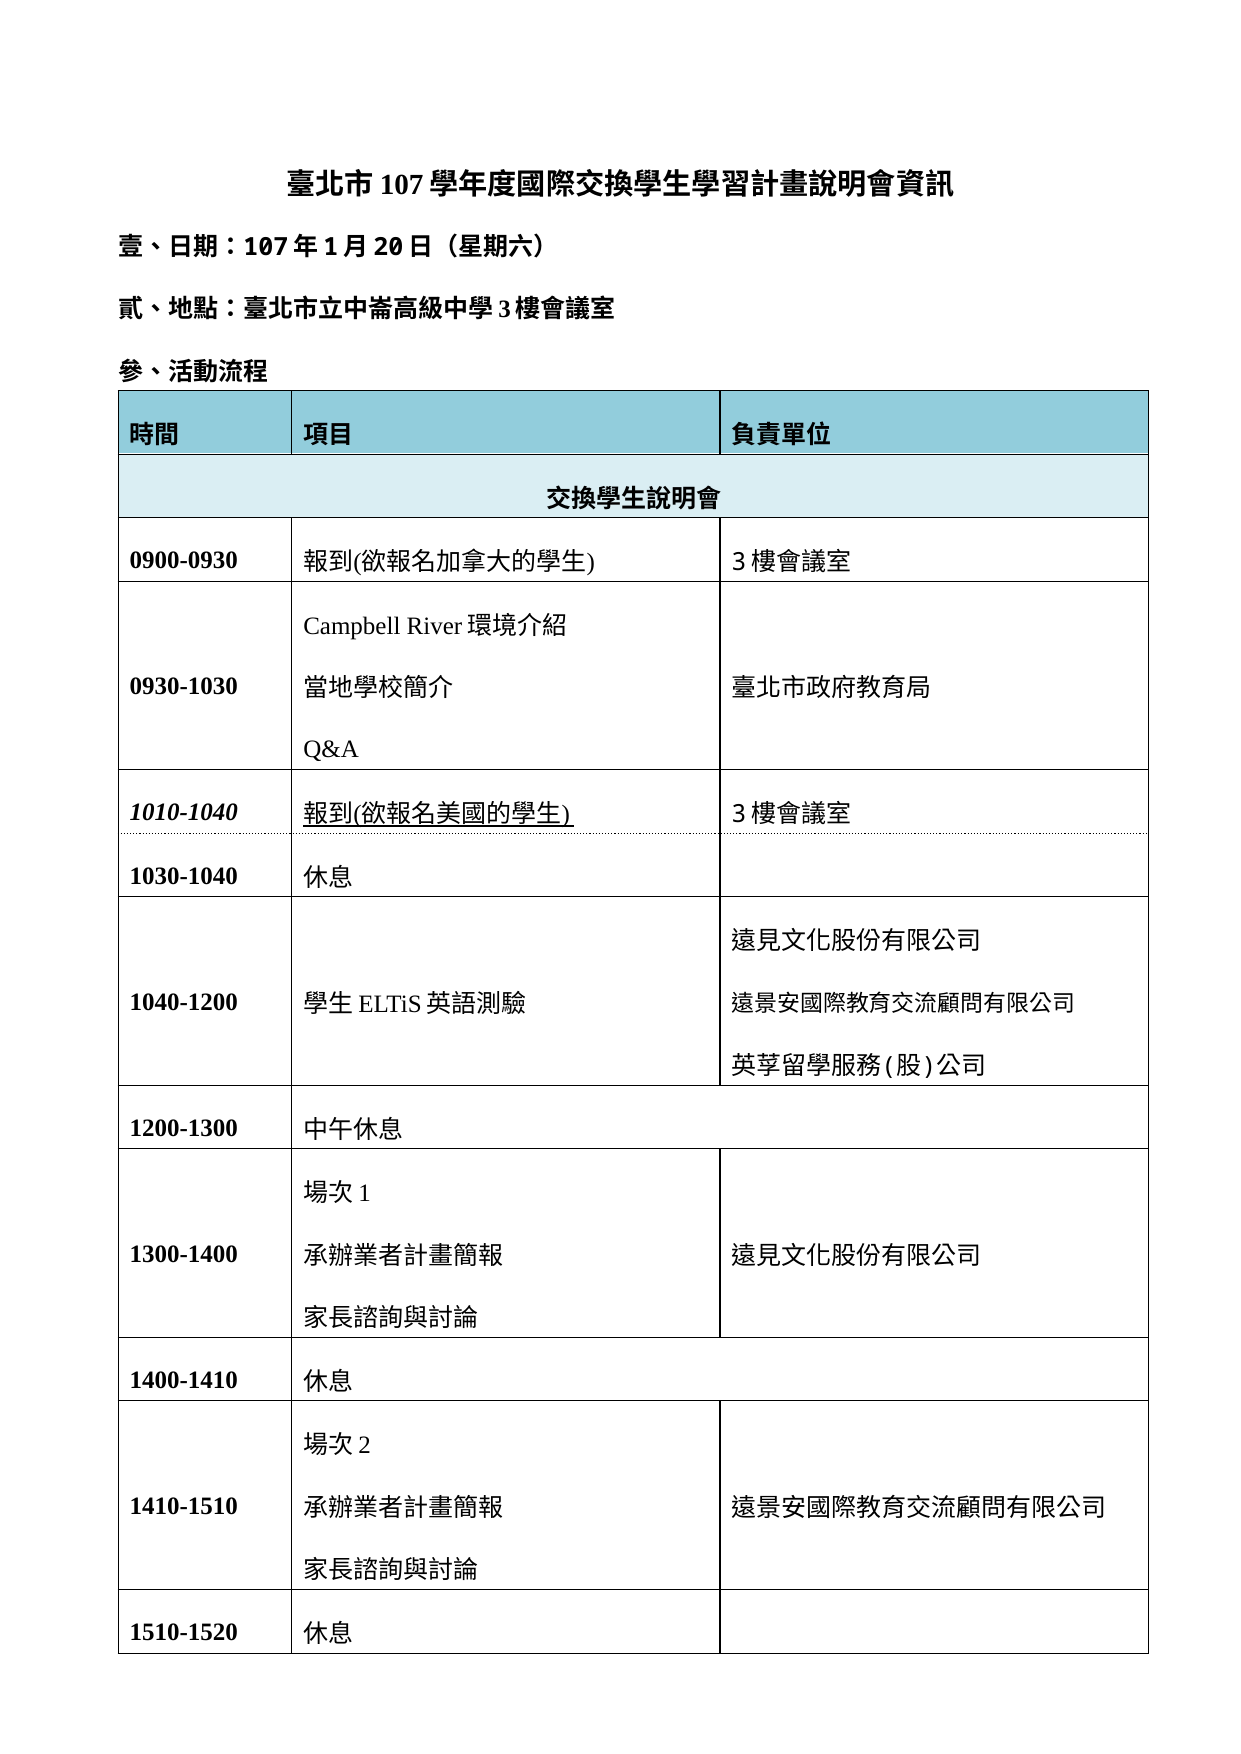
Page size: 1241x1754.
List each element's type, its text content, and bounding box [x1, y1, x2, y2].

table_cell 場次2 承辦業者計畫簡報 家長諮詢與討論 [292, 1401, 719, 1589]
table_cell 遠景安國際教育交流顧問有限公司 [721, 1401, 1148, 1589]
table_header 項目 [292, 391, 719, 453]
text 壹、日期：107年1月20日（星期六） [118, 202, 1122, 265]
table_header 負責單位 [721, 391, 1148, 453]
table_cell 1040-1200 [119, 897, 291, 1085]
table_cell 休息 [292, 1338, 1148, 1400]
table_cell 報到(欲報名加拿大的學生) [292, 518, 719, 581]
table_cell 臺北市政府教育局 [721, 582, 1148, 769]
table_header 時間 [119, 391, 291, 453]
table_cell 3樓會議室 [721, 770, 1148, 833]
table_cell 1300-1400 [119, 1149, 291, 1337]
table_cell 遠見文化股份有限公司 [721, 1149, 1148, 1337]
table_cell 中午休息 [292, 1086, 1148, 1148]
table_cell [721, 1590, 1148, 1652]
table_cell 1400-1410 [119, 1338, 291, 1400]
table_cell 1010-1040 [119, 770, 291, 833]
table_cell 報到(欲報名美國的學生) [292, 770, 719, 833]
text 參、活動流程 [118, 327, 1122, 390]
table_cell 0900-0930 [119, 518, 291, 581]
table_cell Campbell River環境介紹 當地學校簡介 Q&A [292, 582, 719, 769]
table_cell 休息 [292, 833, 719, 896]
table_cell 0930-1030 [119, 582, 291, 769]
table_cell 1200-1300 [119, 1086, 291, 1148]
table_cell 1510-1520 [119, 1590, 291, 1652]
table_cell 休息 [292, 1590, 719, 1652]
text 臺北市107學年度國際交換學生學習計畫說明會資訊 [118, 140, 1122, 202]
table_cell 1410-1510 [119, 1401, 291, 1589]
table_cell 3樓會議室 [721, 518, 1148, 581]
table_cell 交換學生說明會 [119, 455, 1148, 517]
table_cell 學生ELTiS英語測驗 [292, 897, 719, 1085]
table_cell 場次1 承辦業者計畫簡報 家長諮詢與討論 [292, 1149, 719, 1337]
text 貳、地點：臺北市立中崙高級中學3樓會議室 [118, 265, 1122, 327]
table_cell 1030-1040 [119, 833, 291, 896]
table_cell 遠見文化股份有限公司 遠景安國際教育交流顧問有限公司 英莩留學服務(股)公司 [721, 897, 1148, 1085]
table_cell [721, 833, 1148, 896]
